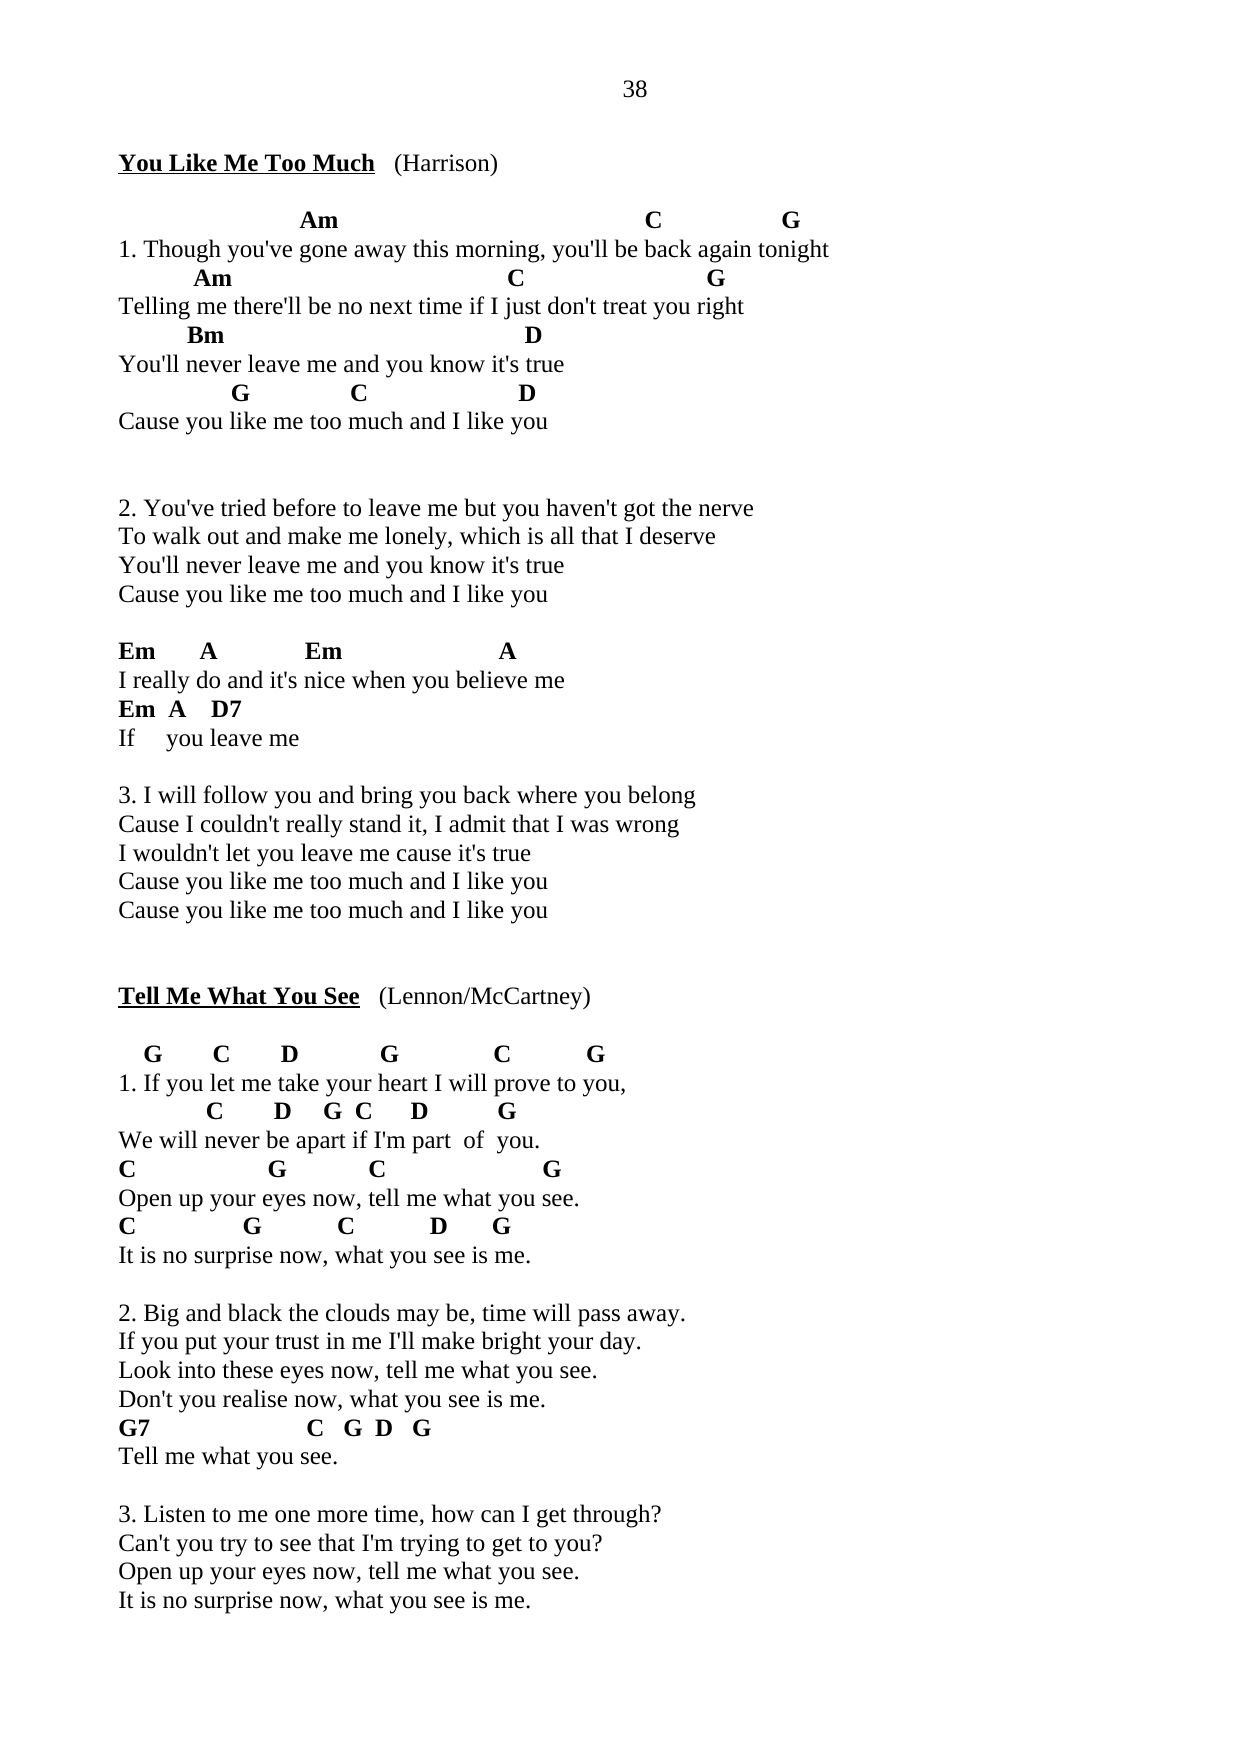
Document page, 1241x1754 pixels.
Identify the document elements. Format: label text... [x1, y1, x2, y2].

text 3. I will follow you and bring you back where you belong [118, 780, 1152, 809]
text I really do and it's nice when you believe me [118, 665, 1152, 694]
text Am C G [118, 205, 1152, 234]
text Telling me there'll be no next time if I just don't treat you right [118, 291, 1152, 320]
text Can't you try to see that I'm trying to get to you? [118, 1528, 1152, 1556]
text Em A Em A [118, 636, 1152, 665]
text You Like Me Too Much (Harrison) [118, 148, 1152, 176]
text If you leave me [118, 723, 1152, 751]
text 2. You've tried before to leave me but you haven't got the nerve [118, 493, 1152, 521]
text Tell Me What You See (Lennon/McCartney) [118, 981, 1152, 1010]
text 1. If you let me take your heart I will prove to you, [118, 1068, 1152, 1096]
text G C D [118, 378, 1152, 406]
text Am C G [118, 263, 1152, 291]
text C D G C D G [118, 1096, 1152, 1125]
text 1. Though you've gone away this morning, you'll be back again tonight [118, 234, 1152, 263]
text Cause you like me too much and I like you [118, 406, 1152, 435]
text We will never be apart if I'm part of you. [118, 1125, 1152, 1154]
text Bm D [118, 320, 1152, 349]
text To walk out and make me lonely, which is all that I deserve [118, 521, 1152, 550]
text Cause I couldn't really stand it, I admit that I was wrong [118, 809, 1152, 838]
text Cause you like me too much and I like you [118, 579, 1152, 608]
text You'll never leave me and you know it's true [118, 349, 1152, 378]
text If you put your trust in me I'll make bright your day. [118, 1326, 1152, 1355]
text G C D G C G [118, 1039, 1152, 1068]
text Cause you like me too much and I like you [118, 895, 1152, 924]
text It is no surprise now, what you see is me. [118, 1240, 1152, 1269]
text C G C D G [118, 1211, 1152, 1240]
text You'll never leave me and you know it's true [118, 550, 1152, 579]
text I wouldn't let you leave me cause it's true [118, 838, 1152, 866]
text 3. Listen to me one more time, how can I get through? [118, 1499, 1152, 1528]
text 2. Big and black the clouds may be, time will pass away. [118, 1298, 1152, 1326]
text C G C G [118, 1154, 1152, 1183]
text Open up your eyes now, tell me what you see. [118, 1556, 1152, 1585]
text Look into these eyes now, tell me what you see. [118, 1355, 1152, 1384]
text It is no surprise now, what you see is me. [118, 1585, 1152, 1614]
text Em A D7 [118, 694, 1152, 723]
text Open up your eyes now, tell me what you see. [118, 1183, 1152, 1211]
text Cause you like me too much and I like you [118, 866, 1152, 895]
text Tell me what you see. [118, 1441, 1152, 1470]
text Don't you realise now, what you see is me. G7 C G D G [118, 1384, 1152, 1441]
